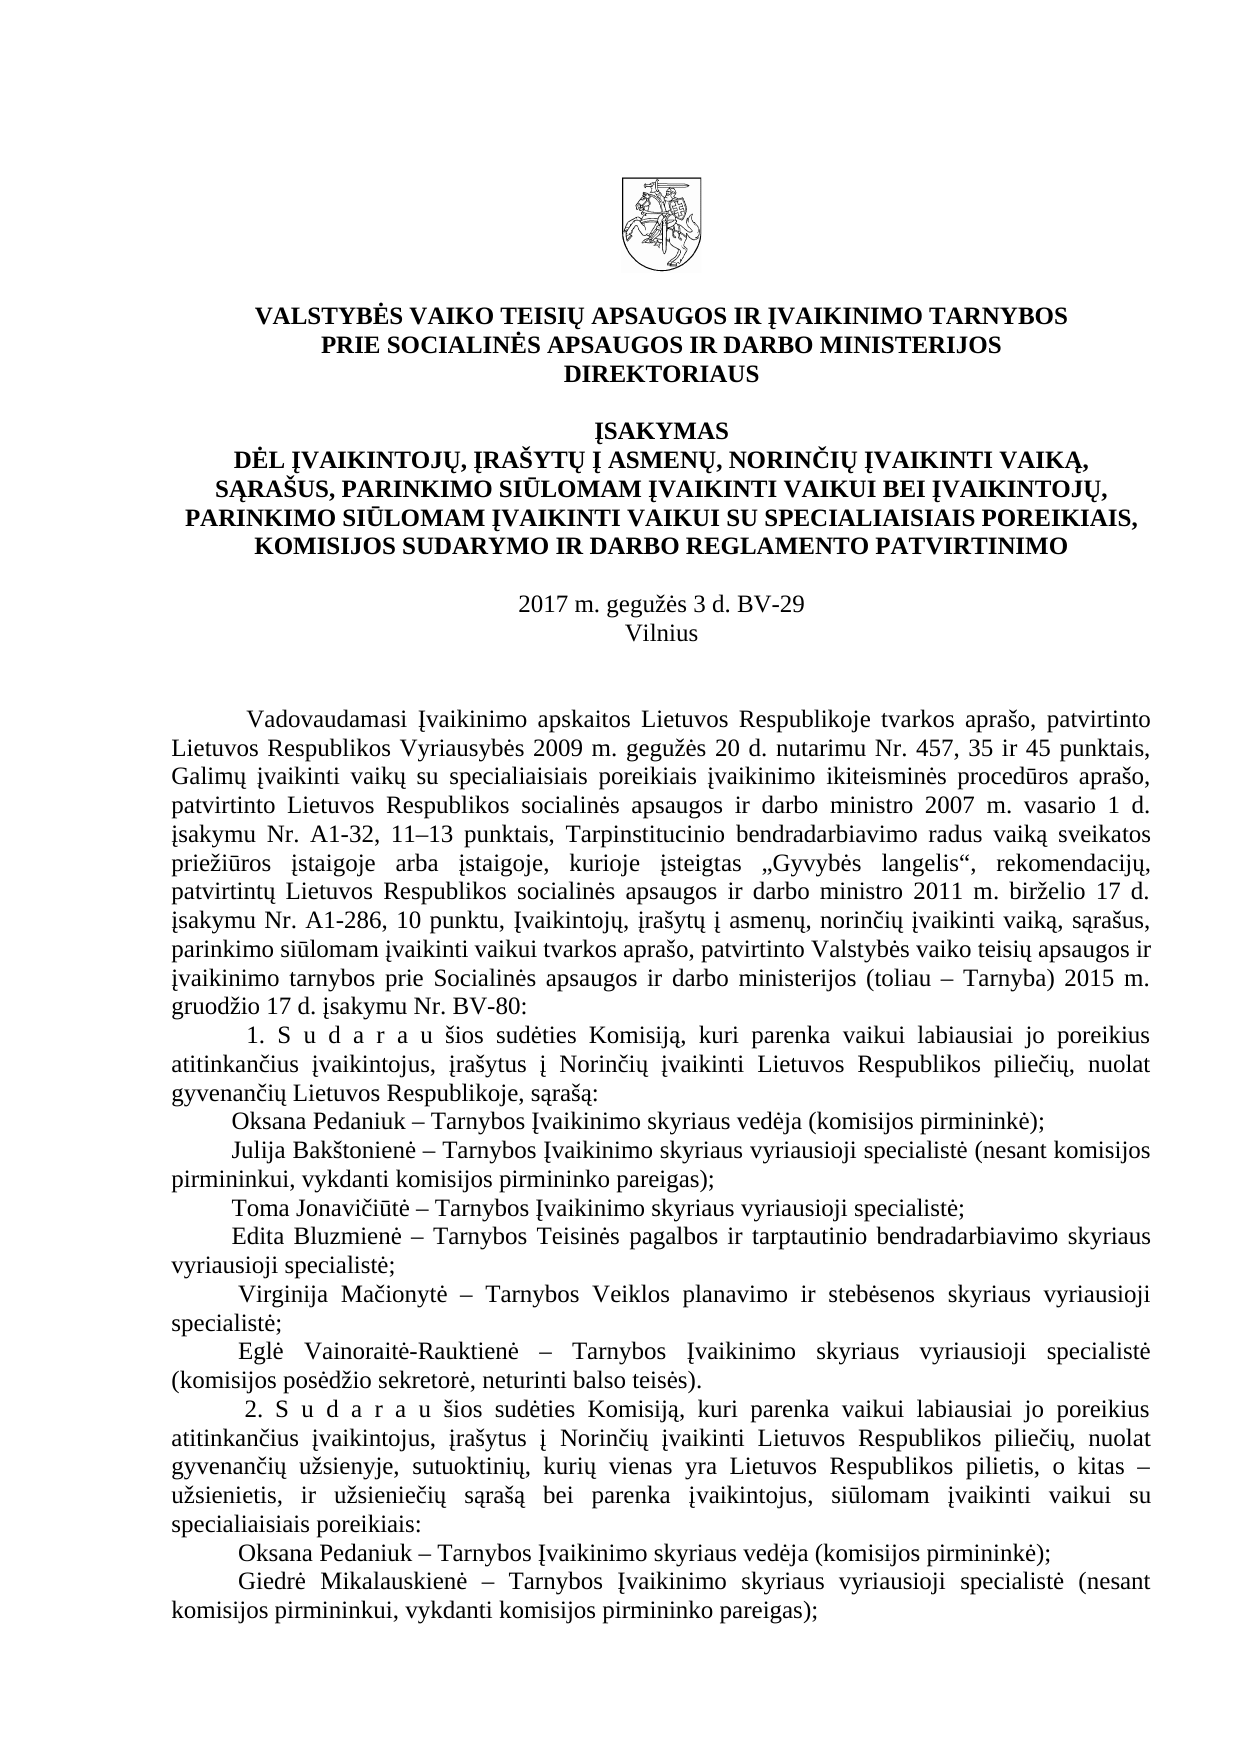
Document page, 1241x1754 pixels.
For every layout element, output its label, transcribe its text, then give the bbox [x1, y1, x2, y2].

text VALSTYBĖS VAIKO TEISIŲ APSAUGOS IR ĮVAIKINIMO TARNYBOS [171, 301, 1152, 330]
text DIREKTORIAUS [171, 359, 1152, 388]
text Virginija Mačionytė – Tarnybos Veiklos planavimo ir stebėsenos skyriaus vyriausioji specialistė; [171, 1279, 1152, 1336]
text Toma Jonavičiūtė – Tarnybos Įvaikinimo skyriaus vyriausioji specialistė; [171, 1193, 1152, 1221]
text PRIE SOCIALINĖS APSAUGOS IR DARBO MINISTERIJOS [171, 330, 1152, 359]
text ĮSAKYMAS [171, 416, 1152, 445]
text Oksana Pedaniuk – Tarnybos Įvaikinimo skyriaus vedėja (komisijos pirmininkė); [171, 1538, 1152, 1566]
text 1. S u d a r a u šios sudėties Komisiją, kuri parenka vaikui labiausiai jo poreikius atitinkančius įvaikintojus, įrašytus į Norinčių įvaikinti Lietuvos Respublikos piliečių, nuolat gyvenančių Lietuvos Respublikoje, sąrašą: [171, 1020, 1152, 1106]
text Giedrė Mikalauskienė – Tarnybos Įvaikinimo skyriaus vyriausioji specialistė (nesant komisijos pirmininkui, vykdanti komisijos pirmininko pareigas); [171, 1566, 1152, 1624]
text 2017 m. gegužės 3 d. BV-29 [171, 589, 1152, 618]
text Eglė Vainoraitė-Rauktienė – Tarnybos Įvaikinimo skyriaus vyriausioji specialistė (komisijos posėdžio sekretorė, neturinti balso teisės). [171, 1336, 1152, 1394]
text DĖL ĮVAIKINTOJŲ, ĮRAŠYTŲ Į ASMENŲ, NORINČIŲ ĮVAIKINTI VAIKĄ, SĄRAŠUS, PARINKIMO SIŪLOMAM ĮVAIKINTI VAIKUI BEI ĮVAIKINTOJŲ, PARINKIMO SIŪLOMAM ĮVAIKINTI VAIKUI SU SPECIALIAISIAIS POREIKIAIS, [171, 445, 1152, 531]
text 2. S u d a r a u šios sudėties Komisiją, kuri parenka vaikui labiausiai jo poreikius atitinkančius įvaikintojus, įrašytus į Norinčių įvaikinti Lietuvos Respublikos piliečių, nuolat gyvenančių užsienyje, sutuoktinių, kurių vienas yra Lietuvos Respublikos pilietis, o kitas – užsienietis, ir užsieniečių sąrašą bei parenka įvaikintojus, siūlomam įvaikinti vaikui su specialiaisiais poreikiais: [171, 1394, 1152, 1538]
text Oksana Pedaniuk – Tarnybos Įvaikinimo skyriaus vedėja (komisijos pirmininkė); [171, 1106, 1152, 1135]
text Edita Bluzmienė – Tarnybos Teisinės pagalbos ir tarptautinio bendradarbiavimo skyriaus vyriausioji specialistė; [171, 1221, 1152, 1279]
text Vadovaudamasi Įvaikinimo apskaitos Lietuvos Respublikoje tvarkos aprašo, patvirtinto Lietuvos Respublikos Vyriausybės 2009 m. gegužės 20 d. nutarimu Nr. 457, 35 ir 45 punktais, Galimų įvaikinti vaikų su specialiaisiais poreikiais įvaikinimo ikiteisminės procedūros aprašo, patvirtinto Lietuvos Respublikos socialinės apsaugos ir darbo ministro 2007 m. vasario 1 d. įsakymu Nr. A1-32, 11–13 punktais, Tarpinstitucinio bendradarbiavimo radus vaiką sveikatos priežiūros įstaigoje arba įstaigoje, kurioje įsteigtas „Gyvybės langelis“, rekomendacijų, patvirtintų Lietuvos Respublikos socialinės apsaugos ir darbo ministro 2011 m. birželio 17 d. įsakymu Nr. A1-286, 10 punktu, Įvaikintojų, įrašytų į asmenų, norinčių įvaikinti vaiką, sąrašus, parinkimo siūlomam įvaikinti vaikui tvarkos aprašo, patvirtinto Valstybės vaiko teisių apsaugos ir įvaikinimo tarnybos prie Socialinės apsaugos ir darbo ministerijos (toliau – Tarnyba) 2015 m. gruodžio 17 d. įsakymu Nr. BV-80: [171, 704, 1152, 1020]
text KOMISIJOS SUDARYMO IR DARBO REGLAMENTO PATVIRTINIMO [171, 531, 1152, 560]
text Julija Bakštonienė – Tarnybos Įvaikinimo skyriaus vyriausioji specialistė (nesant komisijos pirmininkui, vykdanti komisijos pirmininko pareigas); [171, 1135, 1152, 1193]
text Vilnius [171, 618, 1152, 646]
